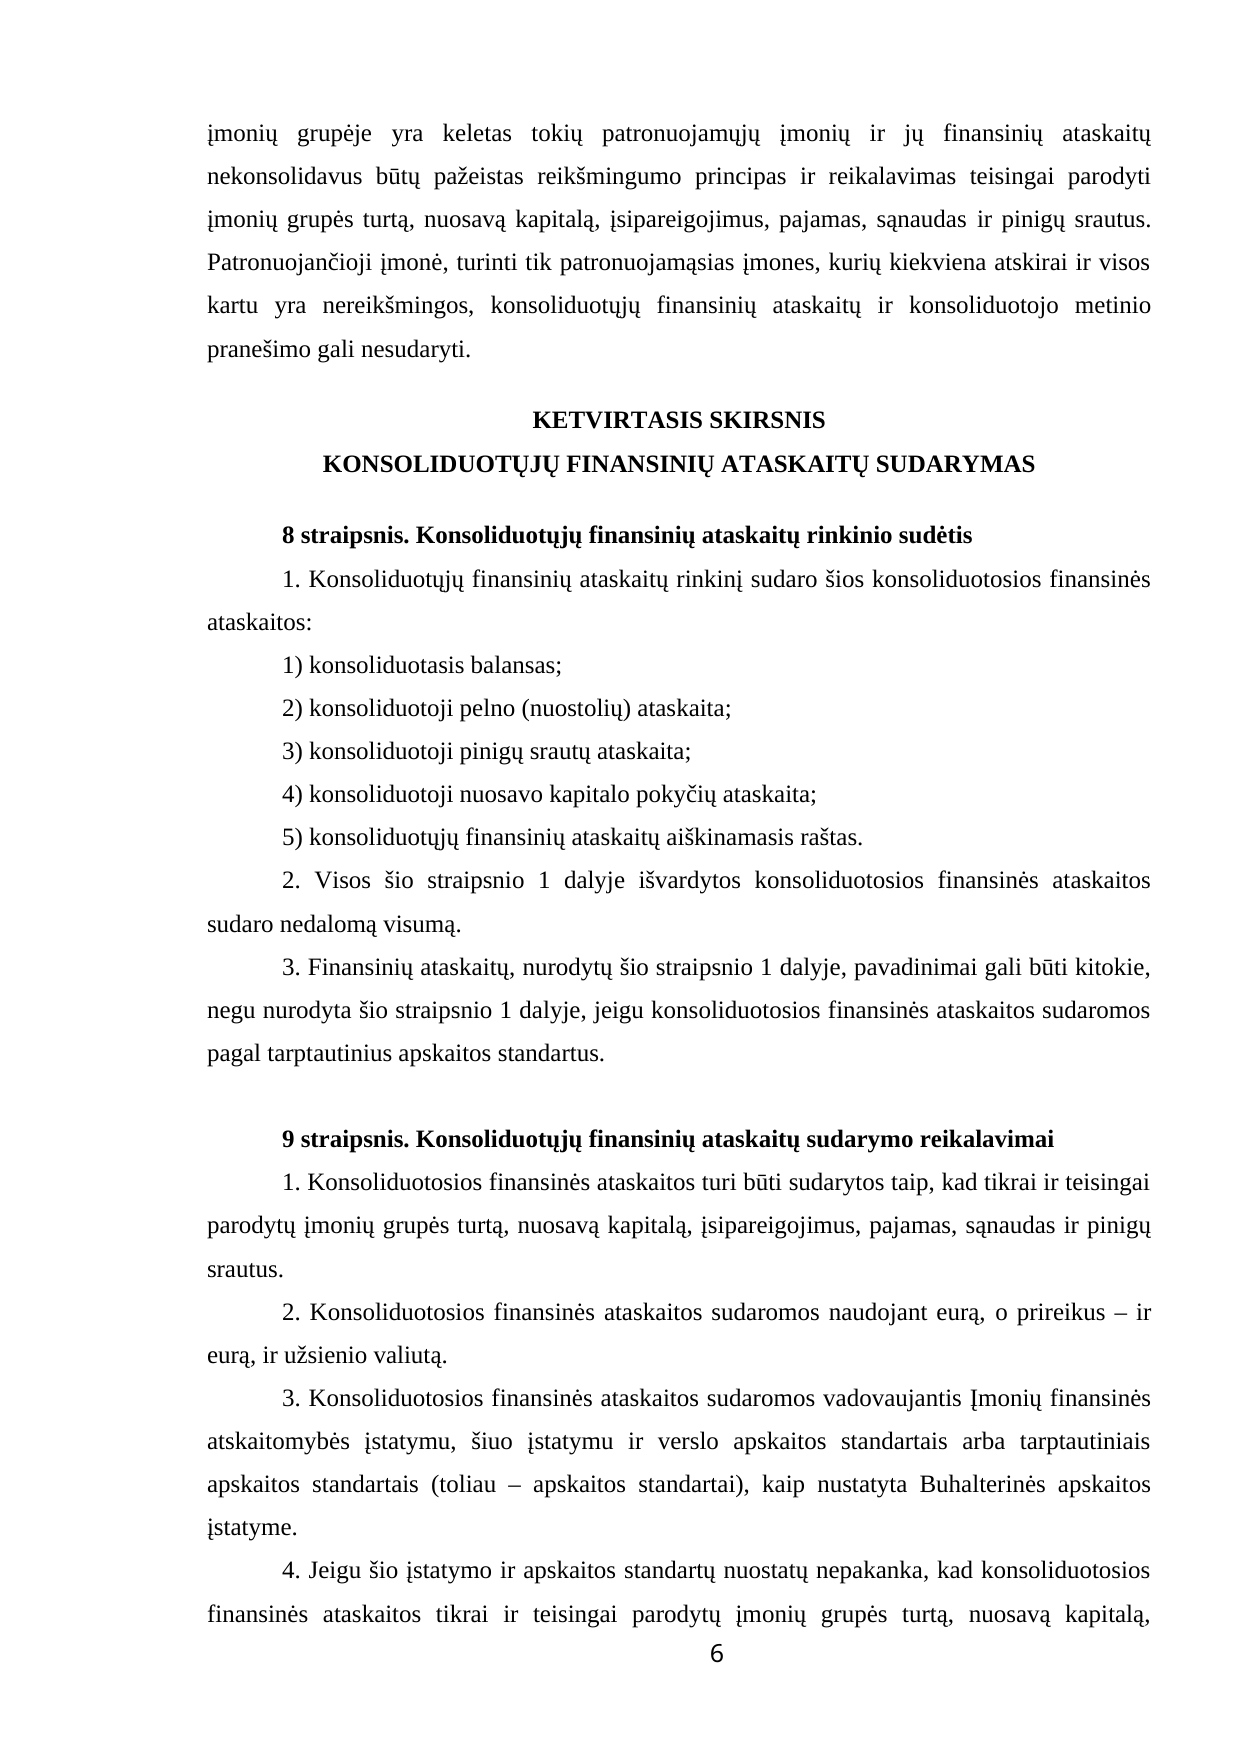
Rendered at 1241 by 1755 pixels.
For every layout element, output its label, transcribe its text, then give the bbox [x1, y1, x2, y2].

text 3. Konsoliduotosios finansinės ataskaitos sudaromos vadovaujantis Įmonių finansinės atskaitomybės įstatymu, šiuo įstatymu ir verslo apskaitos standartais arba tarptautiniais apskaitos standartais (toliau – apskaitos standartai), kaip nustatyta Buhalterinės apskaitos įstatyme. [207, 1383, 1152, 1541]
text 2) konsoliduotoji pelno (nuostolių) ataskaita; [207, 693, 1152, 722]
text 2. Konsoliduotosios finansinės ataskaitos sudaromos naudojant eurą, o prireikus – ir eurą, ir užsienio valiutą. [207, 1297, 1152, 1369]
text 2. Visos šio straipsnio 1 dalyje išvardytos konsoliduotosios finansinės ataskaitos sudaro nedalomą visumą. [207, 866, 1152, 937]
text 5) konsoliduotųjų finansinių ataskaitų aiškinamasis raštas. [207, 822, 1152, 851]
text 1. Konsoliduotosios finansinės ataskaitos turi būti sudarytos taip, kad tikrai ir teisingai parodytų įmonių grupės turtą, nuosavą kapitalą, įsipareigojimus, pajamas, sąnaudas ir pinigų srautus. [207, 1167, 1152, 1282]
text įmonių grupėje yra keletas tokių patronuojamųjų įmonių ir jų finansinių ataskaitų nekonsolidavus būtų pažeistas reikšmingumo principas ir reikalavimas teisingai parodyti įmonių grupės turtą, nuosavą kapitalą, įsipareigojimus, pajamas, sąnaudas ir pinigų srautus. Patronuojančioji įmonė, turinti tik patronuojamąsias įmones, kurių kiekviena atskirai ir visos kartu yra nereikšmingos, konsoliduotųjų finansinių ataskaitų ir konsoliduotojo metinio pranešimo gali nesudaryti. [207, 118, 1152, 362]
text 1) konsoliduotasis balansas; [207, 650, 1152, 679]
text 3. Finansinių ataskaitų, nurodytų šio straipsnio 1 dalyje, pavadinimai gali būti kitokie, negu nurodyta šio straipsnio 1 dalyje, jeigu konsoliduotosios finansinės ataskaitos sudaromos pagal tarptautinius apskaitos standartus. [207, 952, 1152, 1067]
text 1. Konsoliduotųjų finansinių ataskaitų rinkinį sudaro šios konsoliduotosios finansinės ataskaitos: [207, 564, 1152, 636]
text 4. Jeigu šio įstatymo ir apskaitos standartų nuostatų nepakanka, kad konsoliduotosios finansinės ataskaitos tikrai ir teisingai parodytų įmonių grupės turtą, nuosavą kapitalą, [207, 1556, 1152, 1627]
text KETVIRTASIS SKIRSNIS [207, 406, 1152, 434]
text 8 straipsnis. Konsoliduotųjų finansinių ataskaitų rinkinio sudėtis [207, 521, 1152, 549]
text 4) konsoliduotoji nuosavo kapitalo pokyčių ataskaita; [207, 779, 1152, 808]
text 3) konsoliduotoji pinigų srautų ataskaita; [207, 736, 1152, 765]
text KONSOLIDUOTŲJŲ FINANSINIŲ ATASKAITŲ SUDARYMAS [207, 449, 1152, 477]
text 9 straipsnis. Konsoliduotųjų finansinių ataskaitų sudarymo reikalavimai [207, 1124, 1152, 1153]
